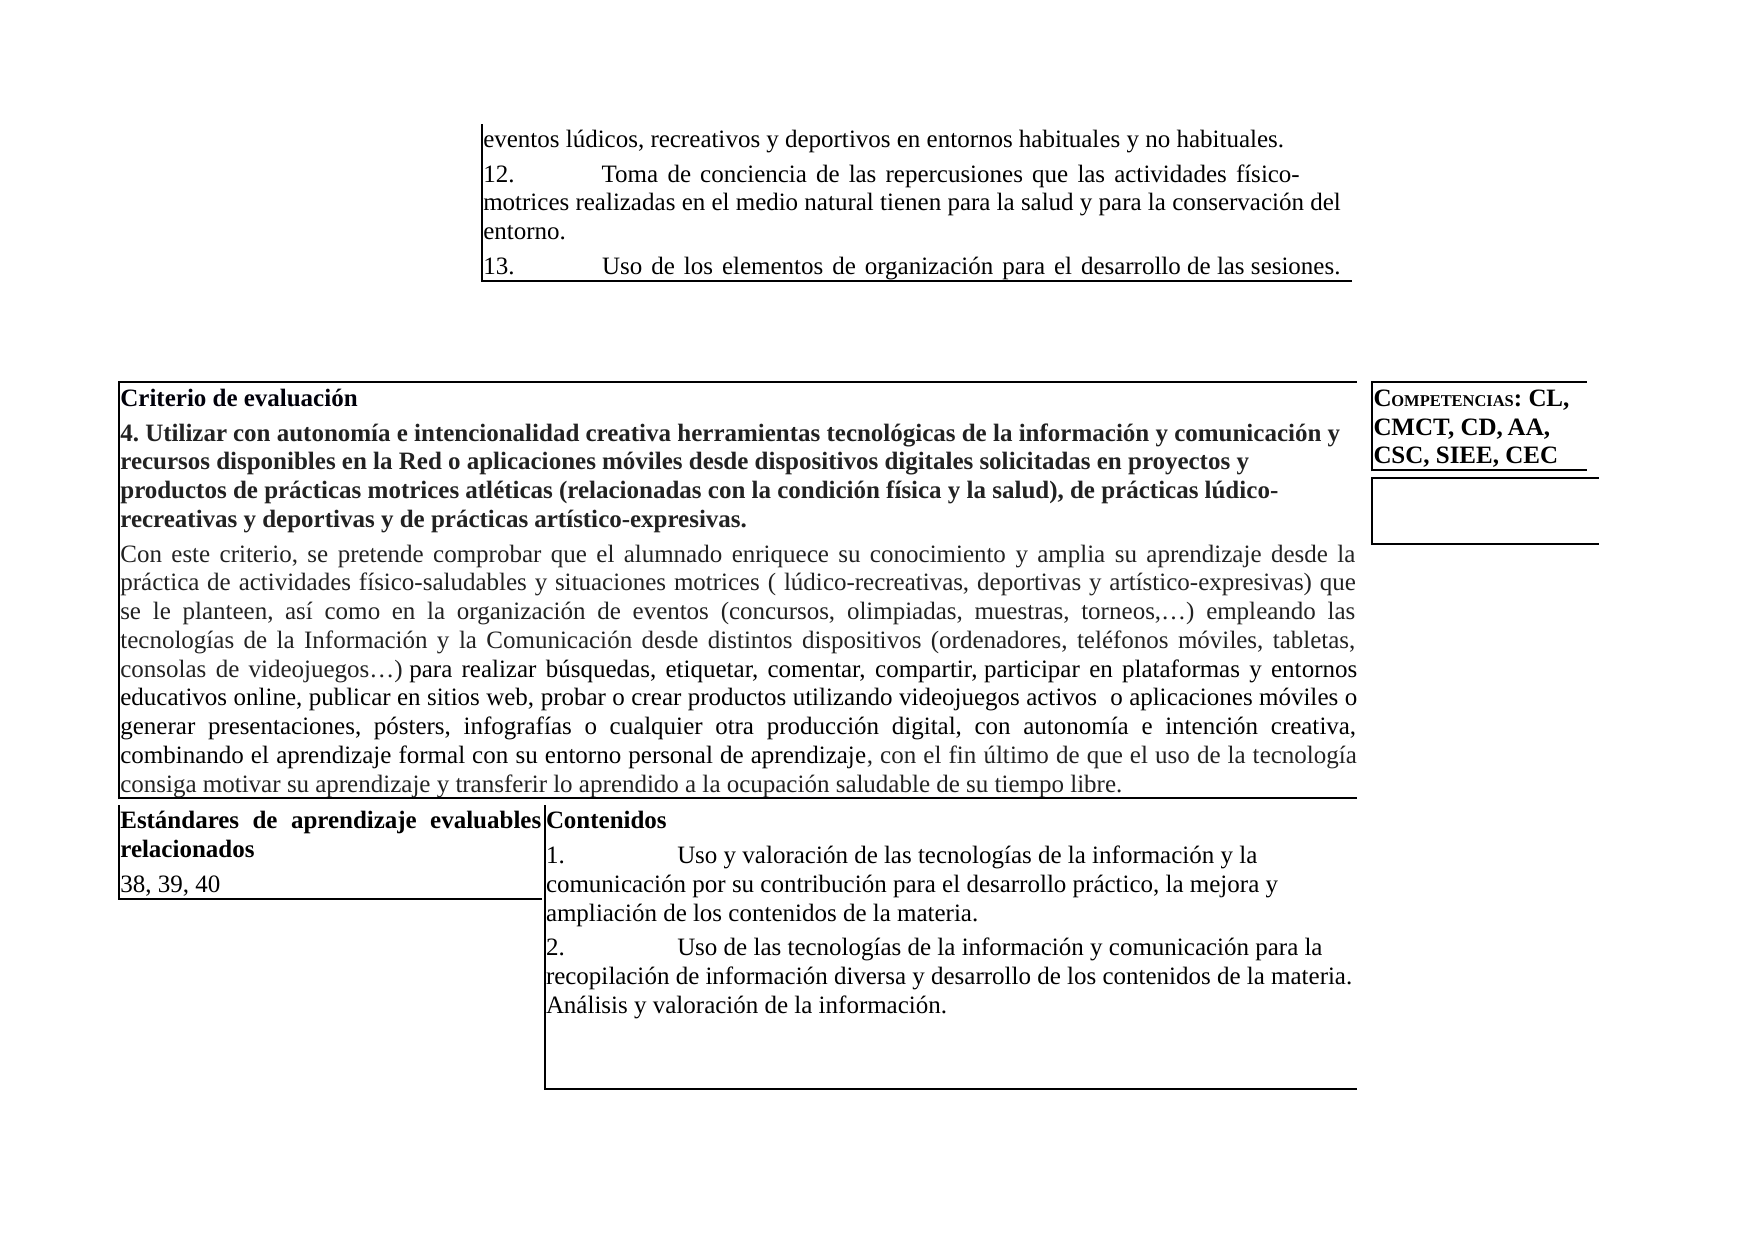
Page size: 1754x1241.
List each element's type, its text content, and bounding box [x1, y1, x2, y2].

table_cell [1353, 282, 1594, 287]
table_cell Estándares de aprendizaje evaluables relacionados 38, 39, 40 [117, 800, 543, 1090]
table_header [1353, 118, 1594, 282]
table_cell [117, 282, 480, 287]
table_cell [117, 118, 480, 282]
table_header Criterio de evaluación 4. Utilizar con autonomía e intencionalidad creativa herramientas tecnológicas de la información y comunicación y recursos disponibles en la Red o aplicaciones móviles desde dispositivos digitales solicitadas en proyectos y productos de prácticas motrices atléticas (relacionadas con la condición física y la salud), de prácticas lúdico-recreativas y deportivas y de prácticas artístico-expresivas. Con este criterio, se pretende comprobar que el alumnado enriquece su conocimiento y amplia su aprendizaje desde la práctica de actividades físico-saludables y situaciones motrices ( lúdico-recreativas, deportivas y artístico-expresivas) que se le planteen, así como en la organización de eventos (concursos, olimpiadas, muestras, torneos,…) empleando las tecnologías de la Información y la Comunicación desde distintos dispositivos (ordenadores, teléfonos móviles, tabletas, consolas de videojuegos…) para realizar búsquedas, etiquetar, comentar, compartir, participar en plataformas y entornos educativos online, publicar en sitios web, probar o crear productos utilizando videojuegos activos o aplicaciones móviles o generar presentaciones, pósters, infografías o cualquier otra producción digital, con autonomía e intención creativa, combinando el aprendizaje formal con su entorno personal de aprendizaje, con el fin último de que el uso de la tecnología consiga motivar su aprendizaje y transferir lo aprendido a la ocupación saludable de su tiempo libre. [117, 375, 1358, 799]
table_header Competencias: CL, CMCT, CD, AA, CSC, SIEE, CEC [1358, 375, 1600, 1090]
table_cell eventos lúdicos, recreativos y deportivos en entornos habituales y no habituales. 12. Toma de conciencia de las repercusiones que las actividades físico-motrices realizadas en el medio natural tienen para la salud y para la conservación del entorno. 13. Uso de los elementos de organización para el desarrollo de las sesiones. [480, 118, 1353, 282]
table_cell Contenidos 1. Uso y valoración de las tecnologías de la información y la comunicación por su contribución para el desarrollo práctico, la mejora y ampliación de los contenidos de la materia. 2. Uso de las tecnologías de la información y comunicación para la recopilación de información diversa y desarrollo de los contenidos de la materia. Análisis y valoración de la información. [543, 800, 1358, 1090]
table_cell [480, 282, 1353, 287]
